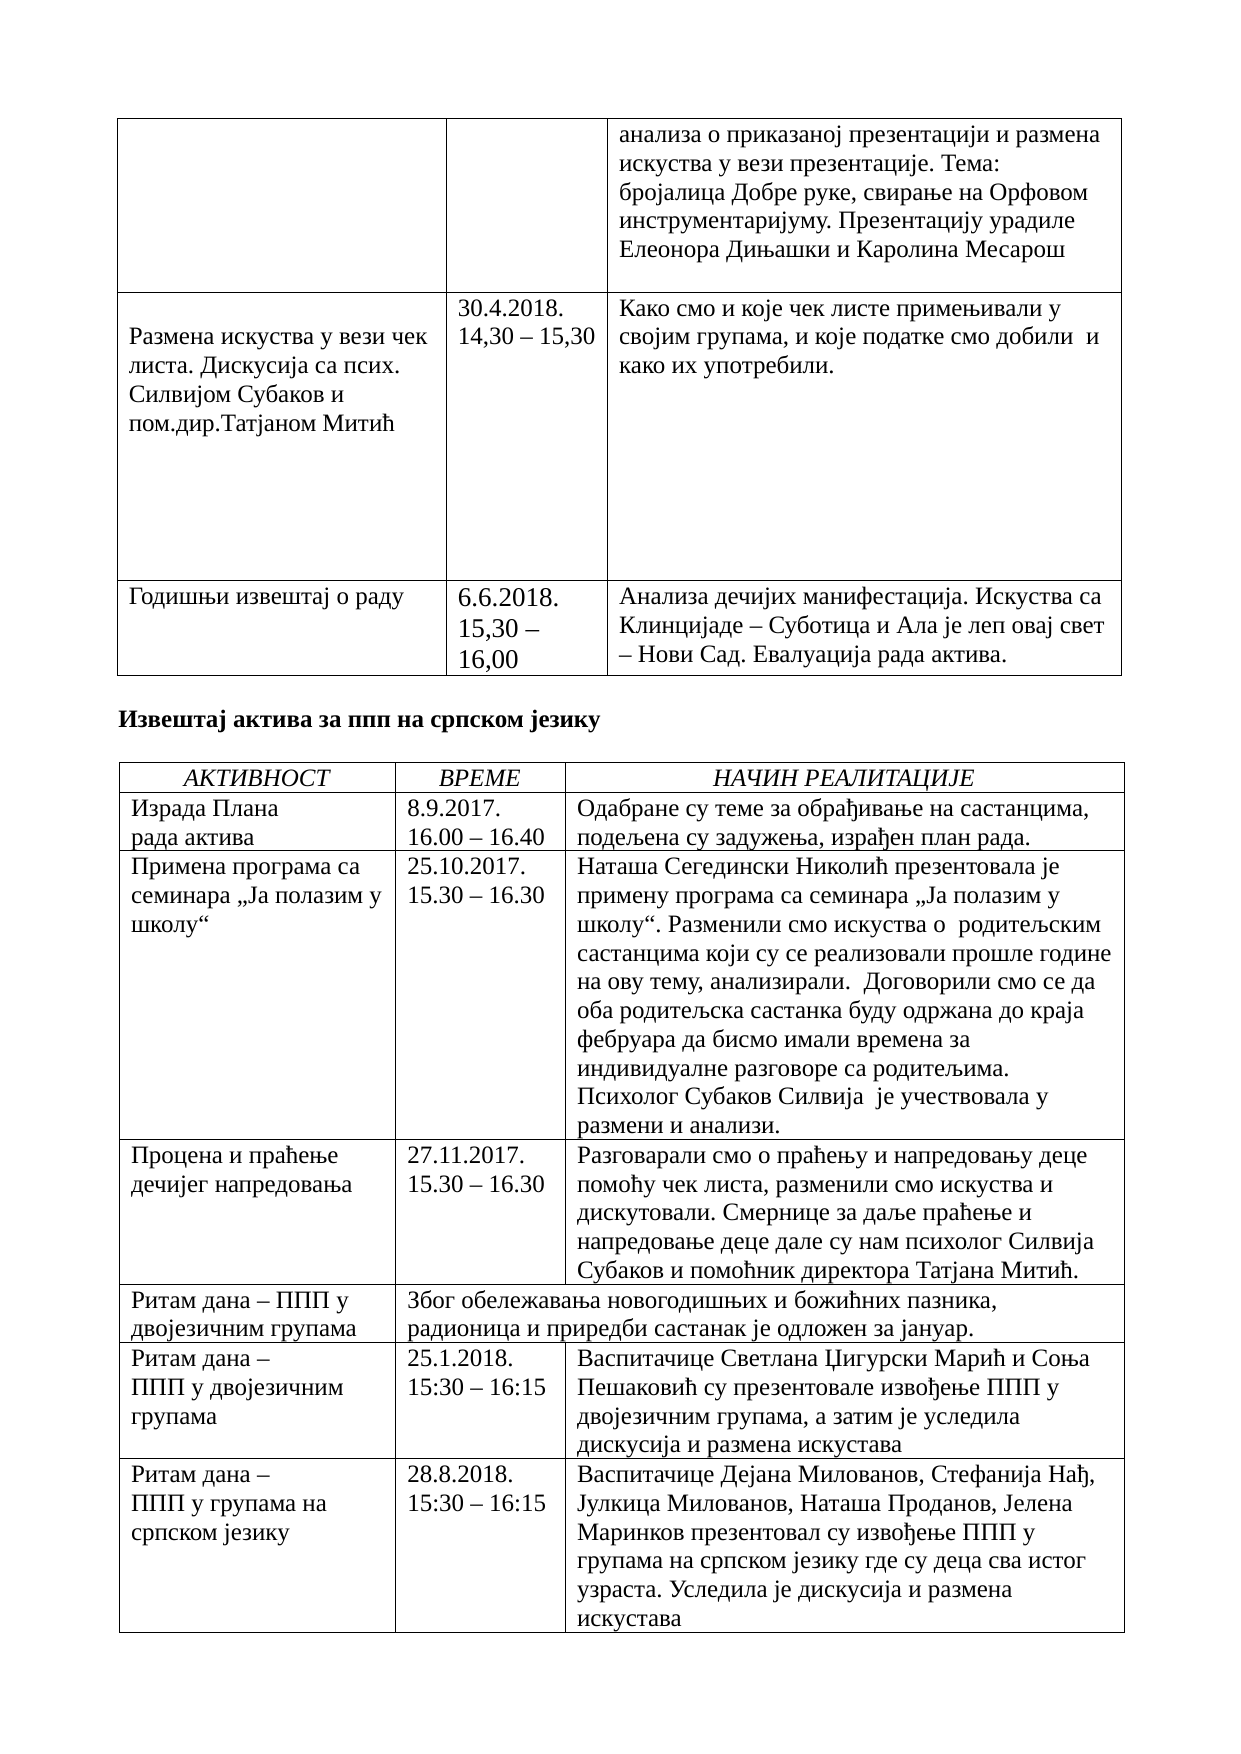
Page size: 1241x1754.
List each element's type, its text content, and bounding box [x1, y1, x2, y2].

table_cell Ритам дана – ППП у групама на српском језику [120, 1459, 395, 1632]
table_cell анализа о приказаној презентацији и размена искуства у вези презентације. Тема: бројалица Добре руке, свирање на Орфовом инструментаријуму. Презентацију урадиле Елеонора Дињашки и Каролина Месарош [608, 119, 1121, 292]
table_cell [118, 119, 446, 292]
table_cell 30.4.2018. 14,30 – 15,30 [447, 293, 607, 580]
table_cell 8.9.2017. 16.00 – 16.40 [396, 793, 565, 850]
table_cell Анализа дечијих манифестација. Искуства са Клинцијаде – Суботица и Ала је леп овај свет – Нови Сад. Евалуација рада актива. [608, 581, 1121, 675]
table_cell Наташа Сегедински Николић презентовала је примену програма са семинара „Ја полазим у школу“. Разменили смо искуства о родитељским састанцима који су се реализовали прошле године на ову тему, анализирали. Договорили смо се да оба родитељска састанка буду одржана до краја фебруара да бисмо имали времена за индивидуалне разговоре са родитељима. Психолог Субаков Силвија је учествовала у размени и анализи. [566, 851, 1124, 1139]
table_header ВРЕМЕ [396, 763, 565, 792]
table_cell 25.10.2017. 15.30 – 16.30 [396, 851, 565, 1139]
text Извештај актива за ппп на српском језику [118, 704, 1122, 733]
table_cell Годишњи извештај о раду [118, 581, 446, 675]
table_cell Процена и праћење дечијег напредовања [120, 1140, 395, 1284]
table_cell Због обележавања новогодишњих и божићних пазника, радионица и приредби састанак је одложен за јануар. [396, 1285, 1124, 1342]
table_cell Ритам дана – ППП у двојезичним групама [120, 1343, 395, 1458]
table_cell 25.1.2018. 15:30 – 16:15 [396, 1343, 565, 1458]
table_cell Одабране су теме за обрађивање на састанцима, подељена су задужења, израђен план рада. [566, 793, 1124, 850]
table_cell Размена искуства у вези чек листа. Дискусија са псих. Силвијом Субаков и пом.дир.Татјаном Митић [118, 293, 446, 580]
table_cell Примена програма са семинара „Ја полазим у школу“ [120, 851, 395, 1139]
table_cell [447, 119, 607, 292]
table_cell 27.11.2017. 15.30 – 16.30 [396, 1140, 565, 1284]
table_cell Васпитачице Дејана Милованов, Стефанија Нађ, Јулкица Милованов, Наташа Проданов, Јелена Маринков презентовал су извођење ППП у групама на српском језику где су деца сва истог узраста. Уследила је дискусија и размена искустава [566, 1459, 1124, 1632]
table_cell Васпитачице Светлана Џигурски Марић и Соња Пешаковић су презентовале извођење ППП у двојезичним групама, а затим је уследила дискусија и размена искустава [566, 1343, 1124, 1458]
table_cell 6.6.2018. 15,30 – 16,00 [447, 581, 607, 675]
table_cell 28.8.2018. 15:30 – 16:15 [396, 1459, 565, 1632]
table_header АКТИВНОСТ [120, 763, 395, 792]
table_header НАЧИН РЕАЛИТАЦИЈЕ [566, 763, 1124, 792]
table_cell Ритам дана – ППП у двојезичним групама [120, 1285, 395, 1342]
table_cell Како смо и које чек листе примењивали у својим групама, и које податке смо добили и како их употребили. [608, 293, 1121, 580]
table_cell Разговарали смо о праћењу и напредовању деце помоћу чек листа, разменили смо искуства и дискутовали. Смернице за даље праћење и напредовање деце дале су нам психолог Силвија Субаков и помоћник директора Татјана Митић. [566, 1140, 1124, 1284]
table_cell Израда Плана рада актива [120, 793, 395, 850]
